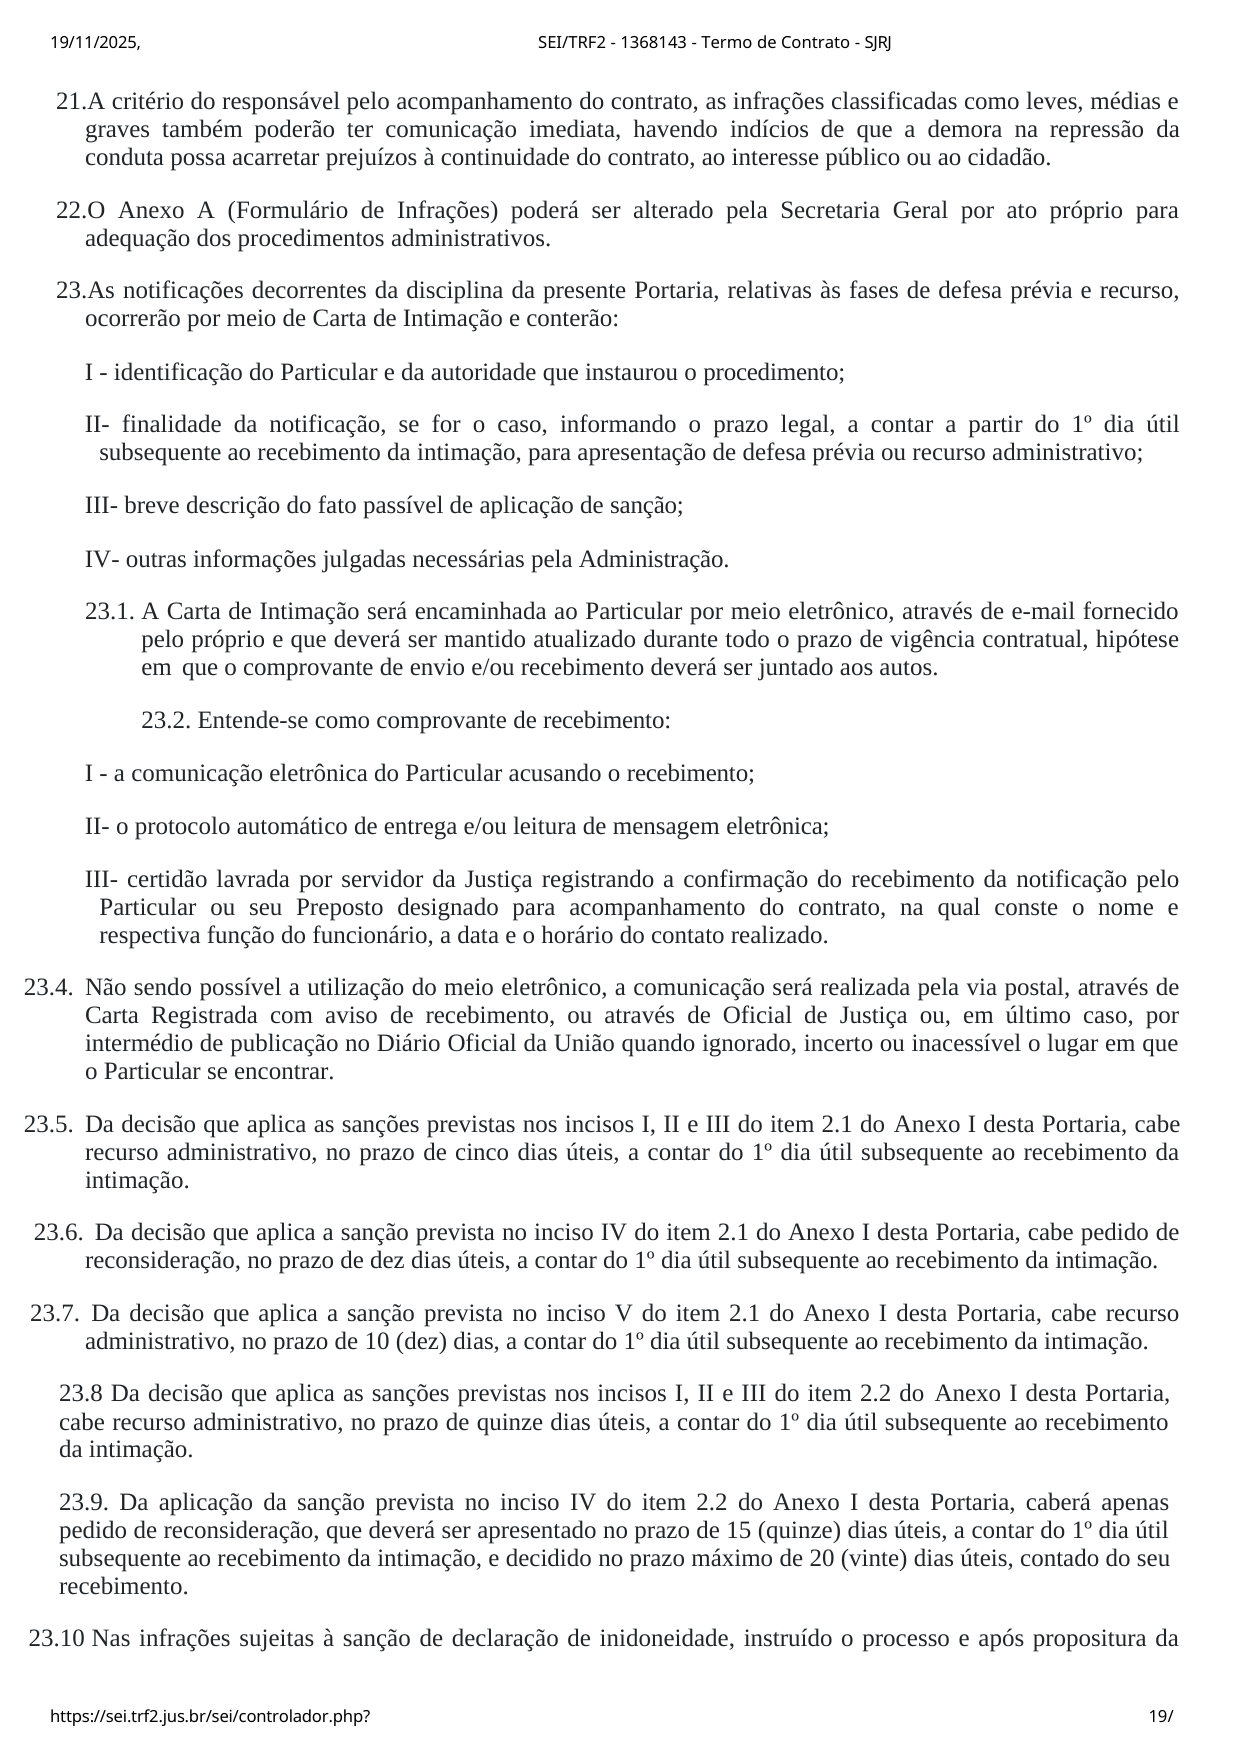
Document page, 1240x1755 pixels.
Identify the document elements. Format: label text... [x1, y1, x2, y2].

text 23.8 Da decisão que aplica as sanções previstas nos incisos I, II e III do item 2.2 do Anexo I desta Portaria, cabe recurso administrativo, no prazo de quinze dias úteis, a contar do 1º dia útil subsequente ao recebimento da intimação. [59, 1380, 1171, 1463]
list - outras informações julgadas necessárias pela Administração. [84, 544, 1181, 572]
list A critério do responsável pelo acompanhamento do contrato, as infrações classificadas como leves, médias e graves também poderão ter comunicação imediata, havendo indícios de que a demora na repressão da conduta possa acarretar prejuízos à continuidade do contrato, ao interesse público ou ao cidadão. [72, 87, 1181, 171]
list - a comunicação eletrônica do Particular acusando o recebimento; [84, 758, 1181, 787]
list - identificação do Particular e da autoridade que instaurou o procedimento; [84, 357, 1181, 386]
text 23.9. Da aplicação da sanção prevista no inciso IV do item 2.2 do Anexo I desta Portaria, caberá apenas pedido de reconsideração, que deverá ser apresentado no prazo de 15 (quinze) dias úteis, a contar do 1º dia útil subsequente ao recebimento da intimação, e decidido no prazo máximo de 20 (vinte) dias úteis, contado do seu recebimento. [59, 1488, 1171, 1600]
list Da decisão que aplica a sanção prevista no inciso V do item 2.1 do Anexo I desta Portaria, cabe recurso administrativo, no prazo de 10 (dez) dias, a contar do 1º dia útil subsequente ao recebimento da intimação. [72, 1299, 1181, 1355]
list - o protocolo automático de entrega e/ou leitura de mensagem eletrônica; [84, 811, 1181, 840]
list Nas infrações sujeitas à sanção de declaração de inidoneidade, instruído o processo e após propositura da sanção, os autos serão encaminhados à Direção do Foro para fins de decisão quanto ao encaminhamento [72, 1624, 1181, 1652]
list Não sendo possível a utilização do meio eletrônico, a comunicação será realizada pela via postal, através de Carta Registrada com aviso de recebimento, ou através de Oficial de Justiça ou, em último caso, por intermédio de publicação no Diário Oficial da União quando ignorado, incerto ou inacessível o lugar em que o Particular se encontrar. [72, 974, 1181, 1085]
list A Carta de Intimação será encaminhada ao Particular por meio eletrônico, através de e-mail fornecido pelo próprio e que deverá ser mantido atualizado durante todo o prazo de vigência contratual, hipótese em que o comprovante de envio e/ou recebimento deverá ser juntado aos autos. [85, 597, 1181, 681]
list O Anexo A (Formulário de Infrações) poderá ser alterado pela Secretaria Geral por ato próprio para adequação dos procedimentos administrativos. [72, 196, 1181, 252]
list - certidão lavrada por servidor da Justiça registrando a confirmação do recebimento da notificação pelo Particular ou seu Preposto designado para acompanhamento do contrato, na qual conste o nome e respectiva função do funcionário, a data e o horário do contato realizado. [84, 865, 1181, 949]
list - breve descrição do fato passível de aplicação de sanção; [84, 491, 1181, 519]
list As notificações decorrentes da disciplina da presente Portaria, relativas às fases de defesa prévia e recurso, ocorrerão por meio de Carta de Intimação e conterão: [72, 277, 1181, 332]
list Entende-se como comprovante de recebimento: [141, 705, 1181, 734]
list - finalidade da notificação, se for o caso, informando o prazo legal, a contar a partir do 1º dia útil subsequente ao recebimento da intimação, para apresentação de defesa prévia ou recurso administrativo; [84, 410, 1181, 466]
list Da decisão que aplica as sanções previstas nos incisos I, II e III do item 2.1 do Anexo I desta Portaria, cabe recurso administrativo, no prazo de cinco dias úteis, a contar do 1º dia útil subsequente ao recebimento da intimação. [72, 1110, 1181, 1194]
list Da decisão que aplica a sanção prevista no inciso IV do item 2.1 do Anexo I desta Portaria, cabe pedido de reconsideração, no prazo de dez dias úteis, a contar do 1º dia útil subsequente ao recebimento da intimação. [72, 1218, 1181, 1274]
